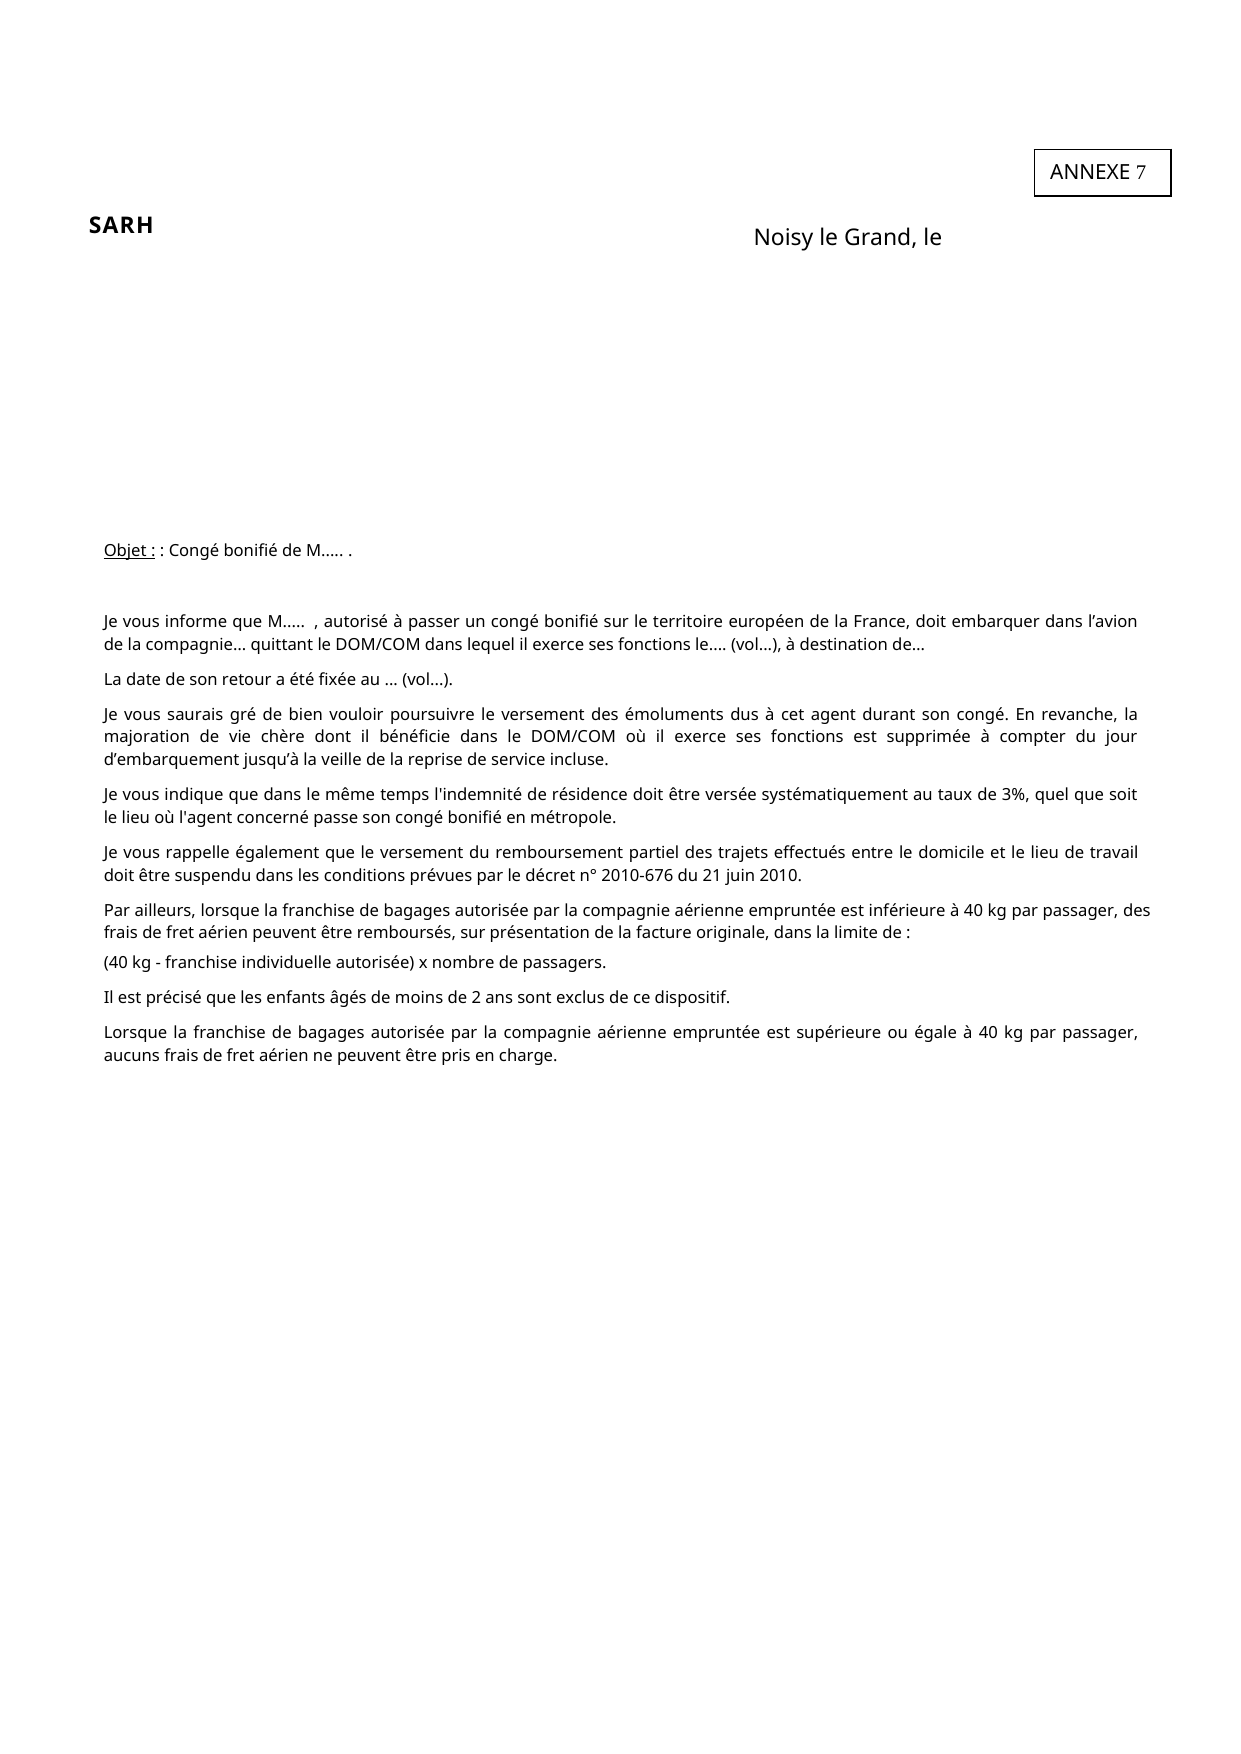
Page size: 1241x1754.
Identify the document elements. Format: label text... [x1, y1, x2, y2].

text Objet : : Congé bonifié de M..... . [103, 539, 1152, 584]
text Par ailleurs, lorsque la franchise de bagages autorisée par la compagnie aérienne empruntée est inférieure à 40 kg par passager, des frais de fret aérien peuvent être remboursés, sur présentation de la facture originale, dans la limite de : [103, 898, 1152, 944]
text Lorsque la franchise de bagages autorisée par la compagnie aérienne empruntée est supérieure ou égale à 40 kg par passager, aucuns frais de fret aérien ne peuvent être pris en charge. [103, 1021, 1140, 1066]
text (40 kg - franchise individuelle autorisée) x nombre de passagers. [103, 950, 1152, 973]
text La date de son retour a été fixée au ... (vol...). [103, 667, 1140, 690]
text Je vous saurais gré de bien vouloir poursuivre le versement des émoluments dus à cet agent durant son congé. En revanche, la majoration de vie chère dont il bénéficie dans le DOM/COM où il exerce ses fonctions est supprimée à compter du jour d’embarquement jusqu’à la veille de la reprise de service incluse. [103, 702, 1140, 770]
text Je vous rappelle également que le versement du remboursement partiel des trajets effectués entre le domicile et le lieu de travail doit être suspendu dans les conditions prévues par le décret n° 2010-676 du 21 juin 2010. [103, 841, 1140, 886]
table_cell [546, 353, 1137, 489]
text Il est précisé que les enfants âgés de moins de 2 ans sont exclus de ce dispositif. [103, 985, 1152, 1008]
table_header SARH [81, 209, 546, 352]
table_header Noisy le Grand, le [546, 209, 1137, 352]
text Je vous indique que dans le même temps l'indemnité de résidence doit être versée systématiquement au taux de 3%, quel que soit le lieu où l'agent concerné passe son congé bonifié en métropole. [103, 783, 1140, 828]
text Je vous informe que M..... , autorisé à passer un congé bonifié sur le territoire européen de la France, doit embarquer dans l’avion de la compagnie… quittant le DOM/COM dans lequel il exerce ses fonctions le.... (vol...), à destination de… [103, 609, 1140, 655]
table_cell [81, 353, 546, 489]
